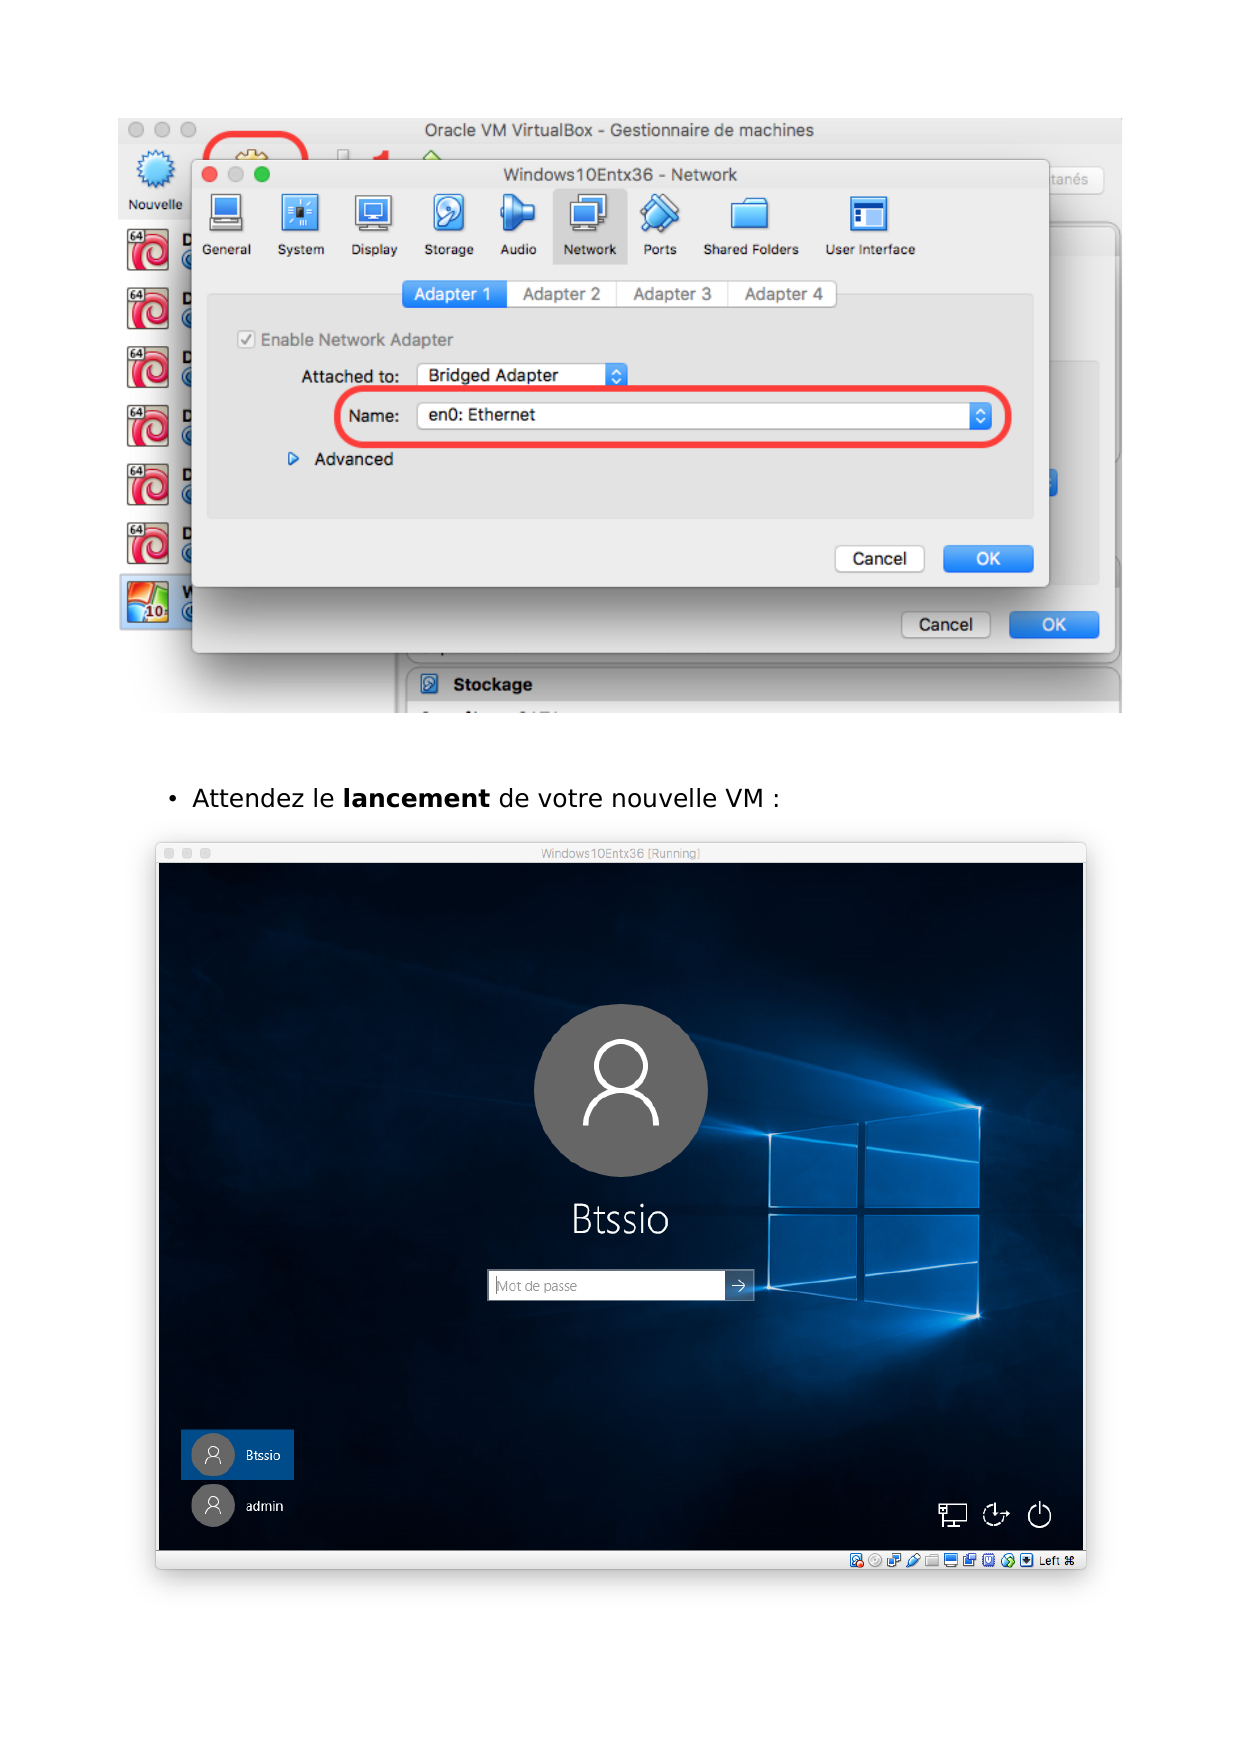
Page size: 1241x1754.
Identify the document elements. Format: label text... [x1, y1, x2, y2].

picture [118, 812, 1123, 1614]
list Attendez le lancement de votre nouvelle VM : [177, 784, 1122, 812]
picture [118, 118, 1123, 713]
